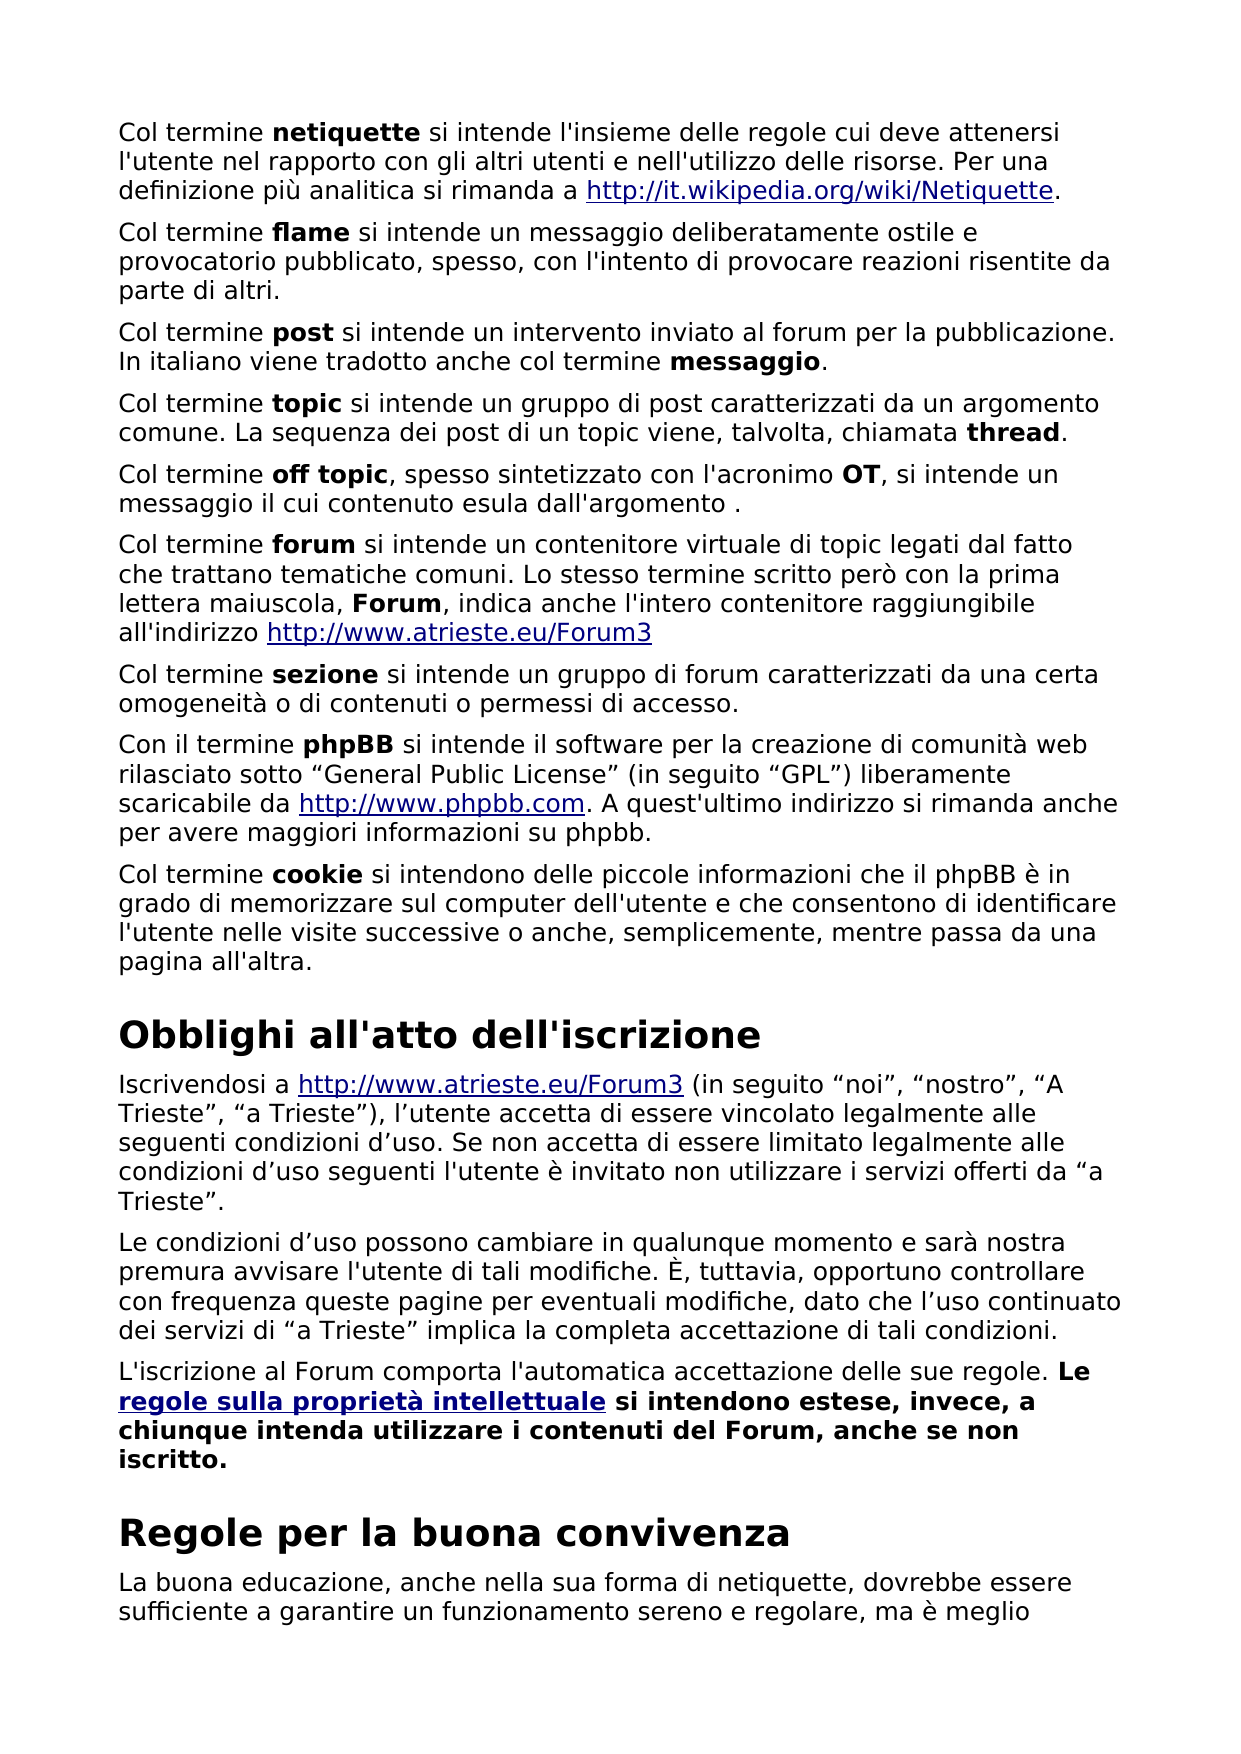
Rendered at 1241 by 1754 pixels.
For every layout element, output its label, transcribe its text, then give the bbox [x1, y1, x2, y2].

subtitle Obblighi all'atto dell'iscrizione [118, 1014, 1122, 1058]
text La buona educazione, anche nella sua forma di netiquette, dovrebbe essere sufficiente a garantire un funzionamento sereno e regolare, ma è meglio [118, 1568, 1122, 1626]
text L'iscrizione al Forum comporta l'automatica accettazione delle sue regole. Le regole sulla proprietà intellettuale si intendono estese, invece, a chiunque intenda utilizzare i contenuti del Forum, anche se non iscritto. [118, 1358, 1122, 1474]
text Col termine forum si intende un contenitore virtuale di topic legati dal fatto che trattano tematiche comuni. Lo stesso termine scritto però con la prima lettera maiuscola, Forum, indica anche l'intero contenitore raggiungibile all'indirizzo http://www.atrieste.eu/Forum3 [118, 531, 1122, 647]
text Iscrivendosi a http://www.atrieste.eu/Forum3 (in seguito “noi”, “nostro”, “A Trieste”, “a Trieste”), l’utente accetta di essere vincolato legalmente alle seguenti condizioni d’uso. Se non accetta di essere limitato legalmente alle condizioni d’uso seguenti l'utente è invitato non utilizzare i servizi offerti da “a Trieste”. [118, 1070, 1122, 1216]
text Col termine flame si intende un messaggio deliberatamente ostile e provocatorio pubblicato, spesso, con l'intento di provocare reazioni risentite da parte di altri. [118, 218, 1122, 306]
text Col termine off topic, spesso sintetizzato con l'acronimo OT, si intende un messaggio il cui contenuto esula dall'argomento . [118, 460, 1122, 518]
text Col termine topic si intende un gruppo di post caratterizzati da un argomento comune. La sequenza dei post di un topic viene, talvolta, chiamata thread. [118, 389, 1122, 447]
subtitle Regole per la buona convivenza [118, 1512, 1122, 1555]
text Col termine cookie si intendono delle piccole informazioni che il phpBB è in grado di memorizzare sul computer dell'utente e che consentono di identificare l'utente nelle visite successive o anche, semplicemente, mentre passa da una pagina all'altra. [118, 860, 1122, 976]
text Col termine sezione si intende un gruppo di forum caratterizzati da una certa omogeneità o di contenuti o permessi di accesso. [118, 660, 1122, 718]
text Con il termine phpBB si intende il software per la creazione di comunità web rilasciato sotto “General Public License” (in seguito “GPL”) liberamente scaricabile da http://www.phpbb.com. A quest'ultimo indirizzo si rimanda anche per avere maggiori informazioni su phpbb. [118, 731, 1122, 847]
text Col termine post si intende un intervento inviato al forum per la pubblicazione. In italiano viene tradotto anche col termine messaggio. [118, 318, 1122, 376]
text Le condizioni d’uso possono cambiare in qualunque momento e sarà nostra premura avvisare l'utente di tali modifiche. È, tuttavia, opportuno controllare con frequenza queste pagine per eventuali modifiche, dato che l’uso continuato dei servizi di “a Trieste” implica la completa accettazione di tali condizioni. [118, 1228, 1122, 1345]
text Col termine netiquette si intende l'insieme delle regole cui deve attenersi l'utente nel rapporto con gli altri utenti e nell'utilizzo delle risorse. Per una definizione più analitica si rimanda a http://it.wikipedia.org/wiki/Netiquette. [118, 118, 1122, 206]
